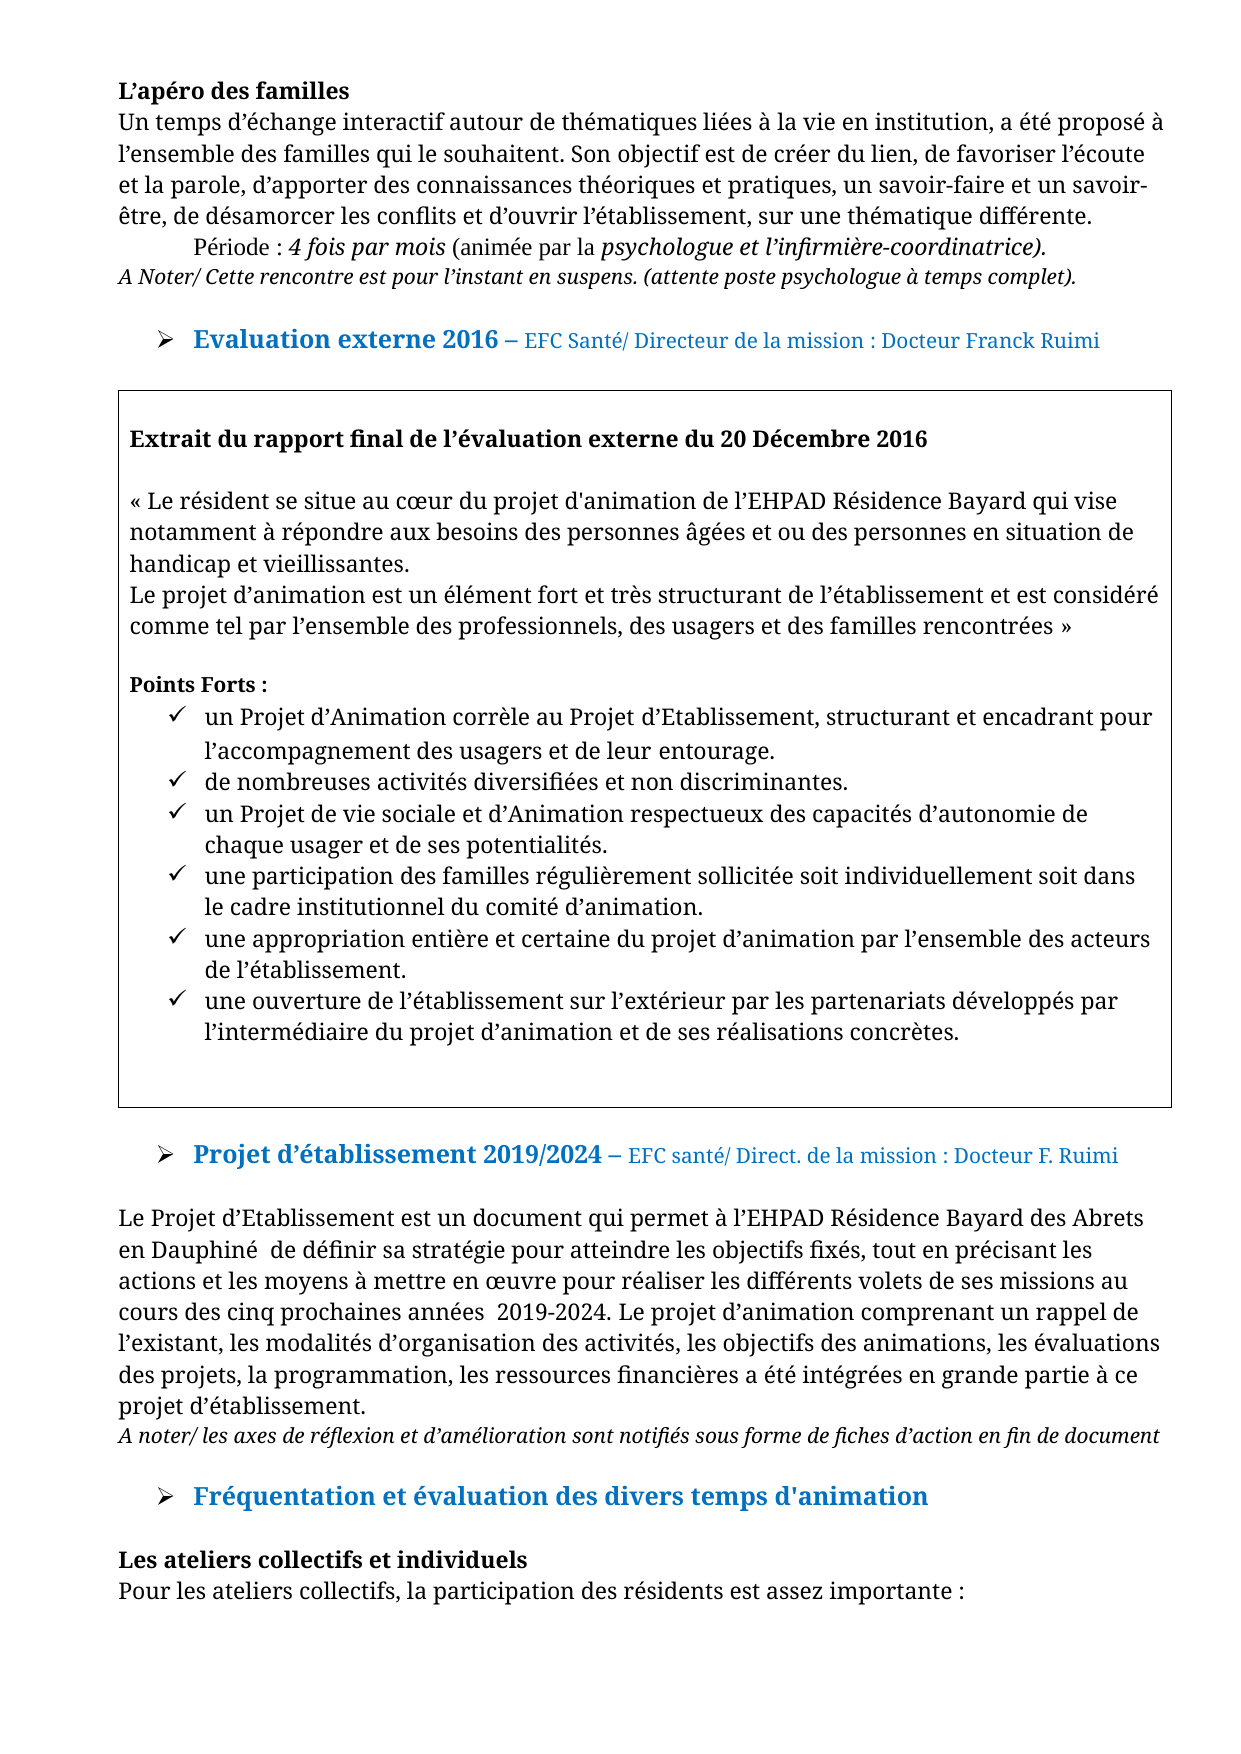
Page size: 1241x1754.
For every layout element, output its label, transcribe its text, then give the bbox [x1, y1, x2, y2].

list Projet d’établissement 2019/2024 – EFC santé/ Direct. de la mission : Docteur F. Ruimi [156, 1137, 1167, 1171]
text A noter/ les axes de réflexion et d’amélioration sont notifiés sous forme de fiches d’action en fin de document [118, 1421, 1167, 1449]
list Evaluation externe 2016 – EFC Santé/ Directeur de la mission : Docteur Franck Ruimi [156, 322, 1167, 356]
text Les ateliers collectifs et individuels [118, 1544, 1167, 1575]
text L’apéro des familles [118, 75, 1167, 106]
list Fréquentation et évaluation des divers temps d'animation [156, 1478, 1167, 1512]
text Pour les ateliers collectifs, la participation des résidents est assez importante : [118, 1575, 1167, 1606]
text Un temps d’échange interactif autour de thématiques liées à la vie en institution, a été proposé à l’ensemble des familles qui le souhaitent. Son objectif est de créer du lien, de favoriser l’écoute et la parole, d’apporter des connaissances théoriques et pratiques, un savoir-faire et un savoir-être, de désamorcer les conflits et d’ouvrir l’établissement, sur une thématique différente. [118, 106, 1167, 231]
table_header Extrait du rapport final de l’évaluation externe du 20 Décembre 2016 « Le résident se situe au cœur du projet d'animation de l’EHPAD Résidence Bayard qui vise notamment à répondre aux besoins des personnes âgées et ou des personnes en situation de handicap et vieillissantes. Le projet d’animation est un élément fort et très structurant de l’établissement et est considéré comme tel par l’ensemble des professionnels, des usagers et des familles rencontrées » Points Forts : un Projet d’Animation corrèle au Projet d’Etablissement, structurant et encadrant pour l’accompagnement des usagers et de leur entourage. de nombreuses activités diversifiées et non discriminantes. un Projet de vie sociale et d’Animation respectueux des capacités d’autonomie de chaque usager et de ses potentialités. une participation des familles régulièrement sollicitée soit individuellement soit dans le cadre institutionnel du comité d’animation. une appropriation entière et certaine du projet d’animation par l’ensemble des acteurs de l’établissement. une ouverture de l’établissement sur l’extérieur par les partenariats développés par l’intermédiaire du projet d’animation et de ses réalisations concrètes. [119, 391, 1171, 1107]
text Le Projet d’Etablissement est un document qui permet à l’EHPAD Résidence Bayard des Abrets en Dauphiné de définir sa stratégie pour atteindre les objectifs fixés, tout en précisant les actions et les moyens à mettre en œuvre pour réaliser les différents volets de ses missions au cours des cinq prochaines années 2019-2024. Le projet d’animation comprenant un rappel de l’existant, les modalités d’organisation des activités, les objectifs des animations, les évaluations des projets, la programmation, les ressources financières a été intégrées en grande partie à ce projet d’établissement. [118, 1202, 1167, 1421]
text A Noter/ Cette rencontre est pour l’instant en suspens. (attente poste psychologue à temps complet). [118, 262, 1167, 291]
text Période : 4 fois par mois (animée par la psychologue et l’infirmière-coordinatrice). [118, 231, 1167, 262]
